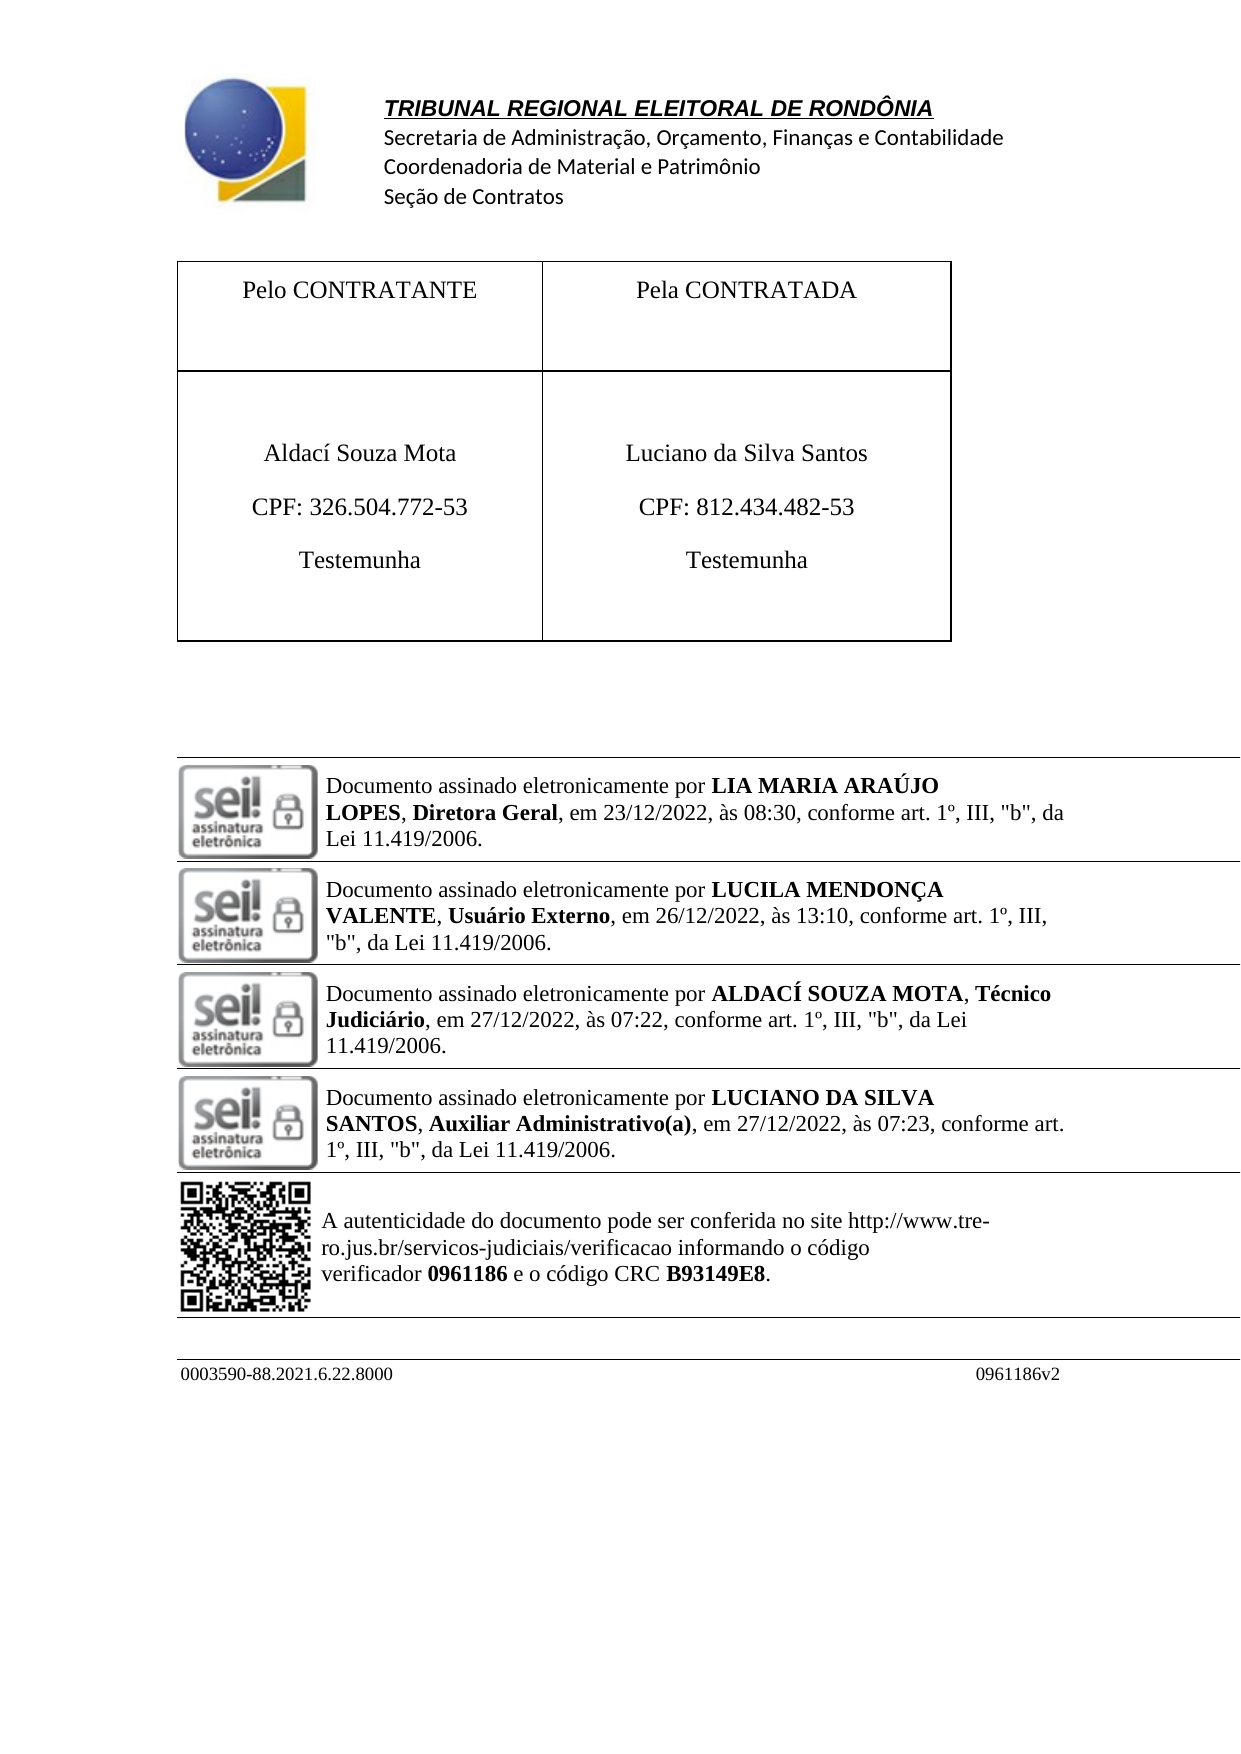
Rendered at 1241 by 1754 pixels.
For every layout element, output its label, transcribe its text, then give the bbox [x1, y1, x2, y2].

table_header 0003590-88.2021.6.22.8000 [177, 1360, 620, 1387]
table_header Documento assinado eletronicamente por ALDACÍ SOUZA MOTA, Técnico Judiciário, em 27/12/2022, às 07:22, conforme art. 1º, III, "b", da Lei 11.419/2006. [324, 971, 1072, 1068]
table_header [177, 764, 324, 861]
table_header [177, 868, 324, 964]
table_header Documento assinado eletronicamente por LUCILA MENDONÇA VALENTE, Usuário Externo, em 26/12/2022, às 13:10, conforme art. 1º, III, "b", da Lei 11.419/2006. [324, 868, 1072, 964]
table_header [177, 1178, 319, 1316]
table_header [177, 1075, 324, 1172]
table_header [177, 971, 324, 1068]
table_cell Luciano da Silva Santos CPF: 812.434.482-53 Testemunha [543, 372, 950, 640]
table_header Pelo CONTRATANTE [178, 262, 542, 370]
table_header Documento assinado eletronicamente por LUCIANO DA SILVA SANTOS, Auxiliar Administrativo(a), em 27/12/2022, às 07:23, conforme art. 1º, III, "b", da Lei 11.419/2006. [324, 1075, 1072, 1172]
table_header A autenticidade do documento pode ser conferida no site http://www.tre-ro.jus.br/servicos-judiciais/verificacao informando o código verificador 0961186 e o código CRC B93149E8. [319, 1178, 1072, 1316]
table_header 0961186v2 [620, 1360, 1063, 1387]
table_cell Aldací Souza Mota CPF: 326.504.772-53 Testemunha [178, 372, 542, 640]
table_header Pela CONTRATADA [543, 262, 950, 370]
table_header Documento assinado eletronicamente por LIA MARIA ARAÚJO LOPES, Diretora Geral, em 23/12/2022, às 08:30, conforme art. 1º, III, "b", da Lei 11.419/2006. [324, 764, 1072, 861]
